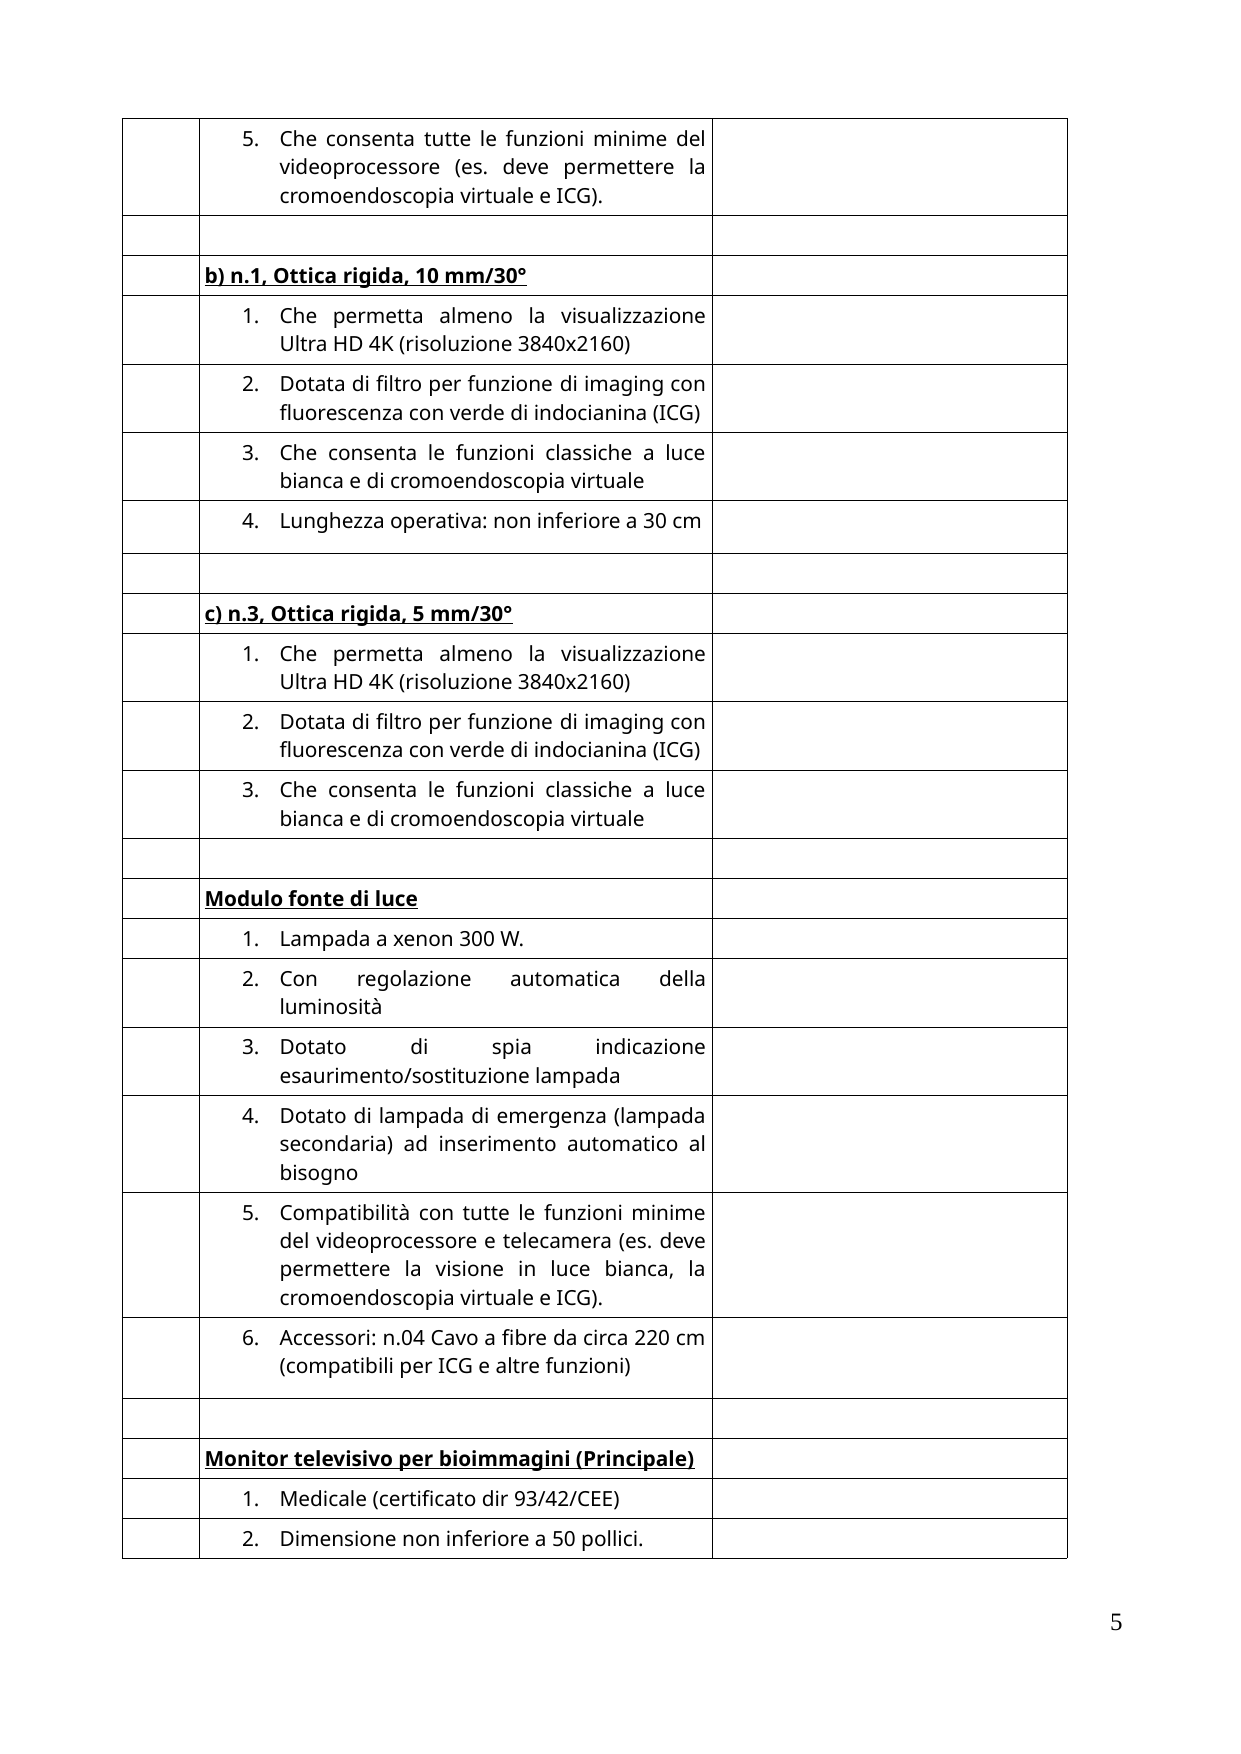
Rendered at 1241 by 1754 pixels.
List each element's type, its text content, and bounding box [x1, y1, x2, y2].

table_cell [123, 1399, 199, 1438]
table_cell c) n.3, Ottica rigida, 5 mm/30° [200, 594, 712, 633]
table_cell [123, 1028, 199, 1095]
table_cell [200, 216, 712, 255]
table_cell b) n.1, Ottica rigida, 10 mm/30° [200, 256, 712, 295]
table_cell [123, 879, 199, 918]
table_cell [713, 1193, 1067, 1317]
table_cell [713, 1479, 1067, 1518]
table_cell Che consenta le funzioni classiche a luce bianca e di cromoendoscopia virtuale [200, 433, 712, 500]
table_cell [713, 216, 1067, 255]
table_cell Dimensione non inferiore a 50 pollici. [200, 1519, 712, 1558]
table_cell Lunghezza operativa: non inferiore a 30 cm [200, 501, 712, 553]
table_cell [123, 554, 199, 593]
table_cell Che permetta almeno la visualizzazione Ultra HD 4K (risoluzione 3840x2160) [200, 296, 712, 363]
table_cell [123, 365, 199, 432]
table_cell Dotato di lampada di emergenza (lampada secondaria) ad inserimento automatico al bisogno [200, 1096, 712, 1192]
table_cell [200, 1399, 712, 1438]
table_cell [123, 594, 199, 633]
table_cell [713, 296, 1067, 363]
table_cell [713, 256, 1067, 295]
table_cell Dotata di filtro per funzione di imaging con fluorescenza con verde di indocianina (ICG) [200, 365, 712, 432]
table_cell Compatibilità con tutte le funzioni minime del videoprocessore e telecamera (es. deve permettere la visione in luce bianca, la cromoendoscopia virtuale e ICG). [200, 1193, 712, 1317]
table_cell [123, 501, 199, 553]
table_cell [713, 594, 1067, 633]
table_cell [123, 634, 199, 701]
table_cell Lampada a xenon 300 W. [200, 919, 712, 958]
table_cell [123, 1519, 199, 1558]
table_cell Modulo fonte di luce [200, 879, 712, 918]
table_cell [123, 959, 199, 1027]
table_cell [123, 296, 199, 363]
table_cell [713, 119, 1067, 215]
table_cell [713, 433, 1067, 500]
table_cell [123, 919, 199, 958]
table_cell [123, 702, 199, 770]
table_cell [123, 256, 199, 295]
table_cell Con regolazione automatica della luminosità [200, 959, 712, 1027]
table_cell [713, 771, 1067, 838]
table_cell [123, 1193, 199, 1317]
table_cell Accessori: n.04 Cavo a fibre da circa 220 cm (compatibili per ICG e altre funzioni) [200, 1318, 712, 1398]
table_cell [713, 501, 1067, 553]
table_cell [713, 1399, 1067, 1438]
table_cell Che consenta le funzioni classiche a luce bianca e di cromoendoscopia virtuale [200, 771, 712, 838]
table_cell [713, 365, 1067, 432]
table_cell [123, 433, 199, 500]
table_cell [123, 839, 199, 878]
table_cell [713, 959, 1067, 1027]
table_cell Che permetta almeno la visualizzazione Ultra HD 4K (risoluzione 3840x2160) [200, 634, 712, 701]
table_cell Dotato di spia indicazione esaurimento/sostituzione lampada [200, 1028, 712, 1095]
table_cell [713, 1519, 1067, 1558]
table_cell [713, 839, 1067, 878]
table_cell [123, 1479, 199, 1518]
table_cell Che consenta tutte le funzioni minime del videoprocessore (es. deve permettere la cromoendoscopia virtuale e ICG). [200, 119, 712, 215]
table_cell [123, 771, 199, 838]
table_cell [123, 216, 199, 255]
table_cell [200, 839, 712, 878]
table_cell [713, 1439, 1067, 1478]
table_cell [123, 1439, 199, 1478]
table_cell Dotata di filtro per funzione di imaging con fluorescenza con verde di indocianina (ICG) [200, 702, 712, 770]
table_cell Monitor televisivo per bioimmagini (Principale) [200, 1439, 712, 1478]
table_cell [123, 1096, 199, 1192]
table_cell [713, 1028, 1067, 1095]
table_cell [123, 119, 199, 215]
table_cell Medicale (certificato dir 93/42/CEE) [200, 1479, 712, 1518]
table_cell [123, 1318, 199, 1398]
table_cell [713, 1318, 1067, 1398]
table_cell [713, 879, 1067, 918]
table_cell [713, 702, 1067, 770]
table_cell [713, 554, 1067, 593]
table_cell [200, 554, 712, 593]
table_cell [713, 1096, 1067, 1192]
table_cell [713, 634, 1067, 701]
table_cell [713, 919, 1067, 958]
